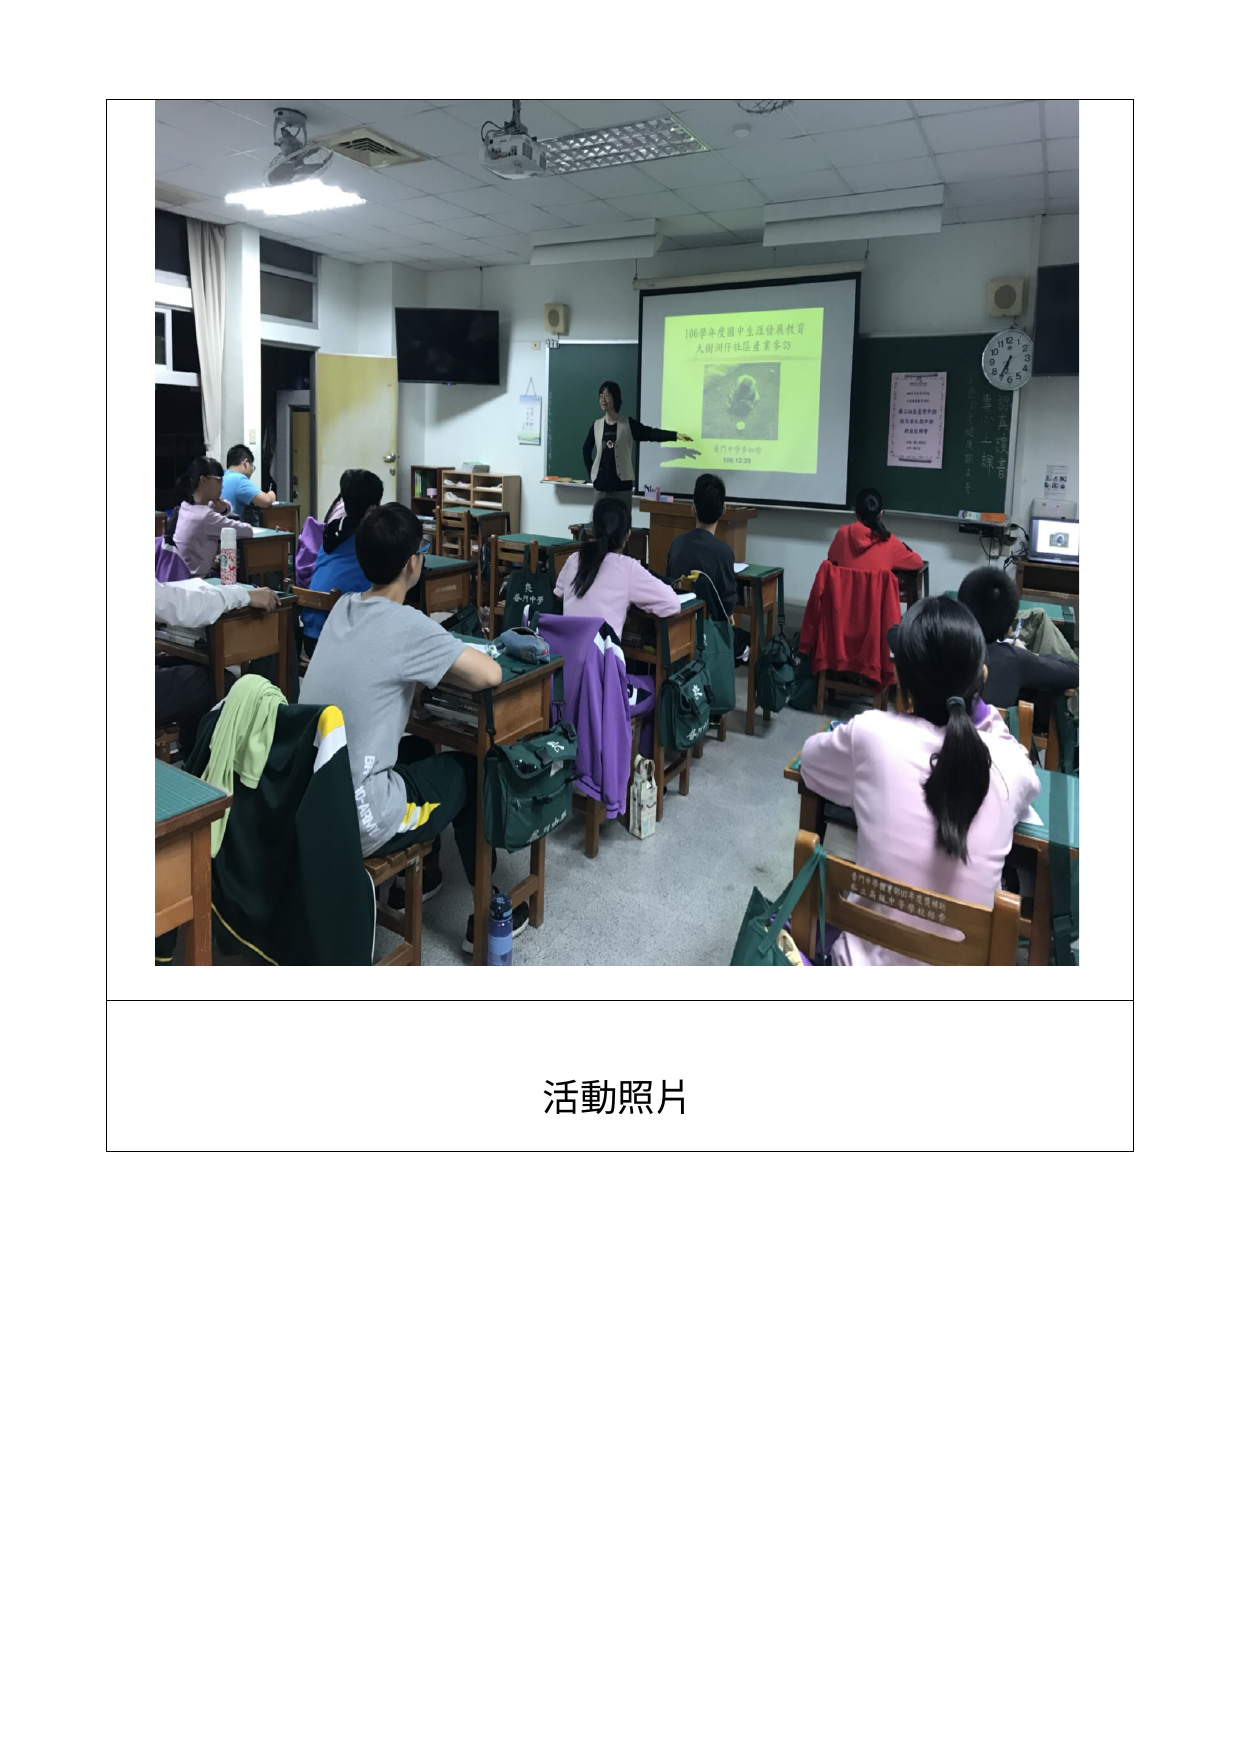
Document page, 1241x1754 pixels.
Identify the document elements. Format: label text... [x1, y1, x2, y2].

table_cell 活動照片 [107, 1001, 1133, 1151]
table_cell [107, 100, 1133, 1000]
picture [155, 100, 1080, 966]
